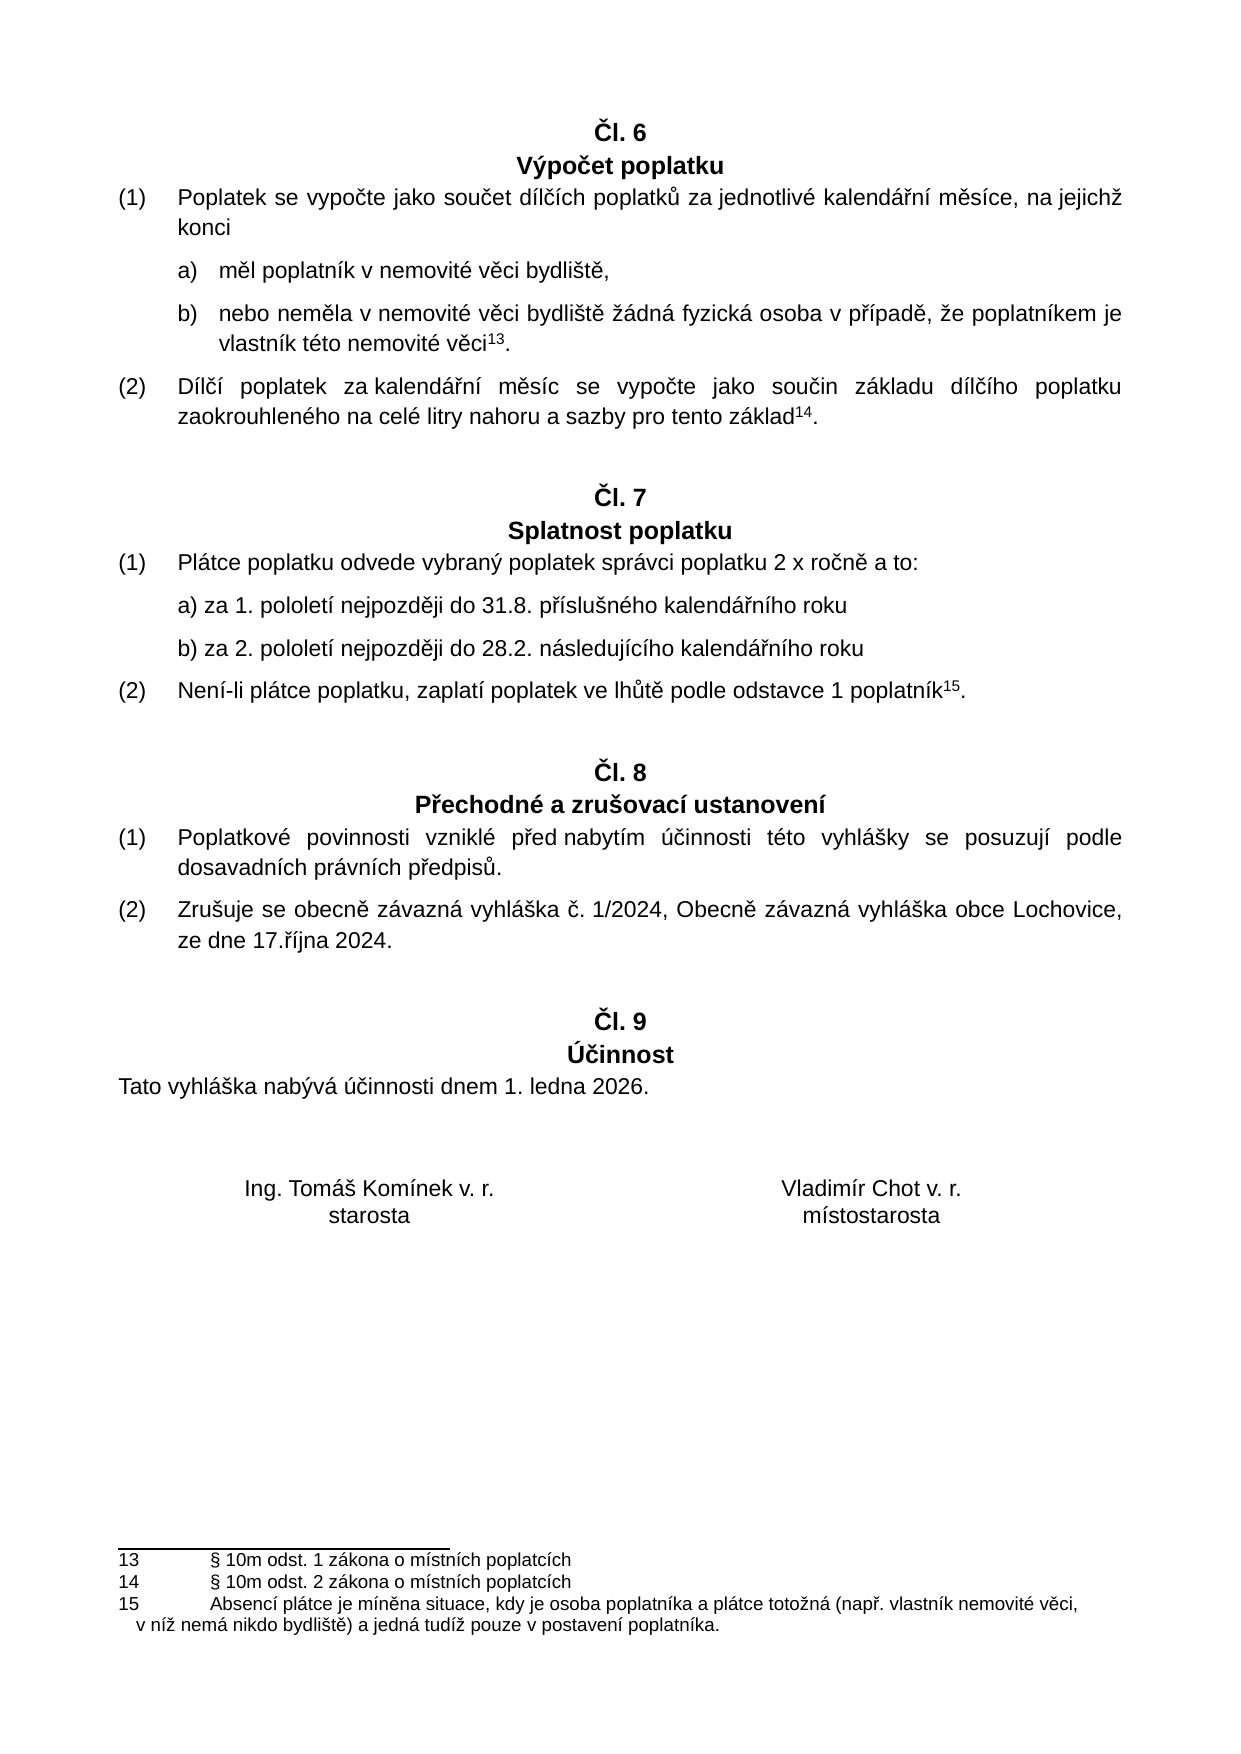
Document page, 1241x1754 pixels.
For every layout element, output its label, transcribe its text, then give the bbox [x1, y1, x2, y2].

subtitle Čl. 7 Splatnost poplatku [118, 483, 1122, 545]
text b) za 2. pololetí nejpozději do 28.2. následujícího kalendářního roku [177, 634, 1122, 661]
list Není-li plátce poplatku, zaplatí poplatek ve lhůtě podle odstavce 1 poplatník. [118, 677, 1122, 704]
list měl poplatník v nemovité věci bydliště, [177, 257, 1122, 283]
subtitle Čl. 8 Přechodné a zrušovací ustanovení [118, 757, 1122, 819]
subtitle Čl. 6 Výpočet poplatku [118, 118, 1122, 180]
list Dílčí poplatek za kalendářní měsíc se vypočte jako součin základu dílčího poplatku zaokrouhleného na celé litry nahoru a sazby pro tento základ. [118, 373, 1122, 429]
list § 10m odst. 1 zákona o místních poplatcích [118, 1549, 1122, 1571]
subtitle Čl. 9 Účinnost [118, 1007, 1122, 1069]
text Tato vyhláška nabývá účinnosti dnem 1. ledna 2026. [118, 1073, 1122, 1099]
table_cell [118, 1234, 620, 1352]
list Plátce poplatku odvede vybraný poplatek správci poplatku 2 x ročně a to: [118, 549, 1122, 576]
table_header Vladimír Chot v. r. místostarosta [620, 1116, 1122, 1234]
list Absencí plátce je míněna situace, kdy je osoba poplatníka a plátce totožná (např. vlastník nemovité věci, v níž nemá nikdo bydliště) a jedná tudíž pouze v postavení poplatníka. [118, 1592, 1122, 1635]
list Zrušuje se obecně závazná vyhláška č. 1/2024, Obecně závazná vyhláška obce Lochovice, ze dne 17.října 2024. [118, 896, 1122, 953]
text a) za 1. pololetí nejpozději do 31.8. příslušného kalendářního roku [177, 592, 1122, 618]
list Poplatek se vypočte jako součet dílčích poplatků za jednotlivé kalendářní měsíce, na jejichž konci [118, 184, 1122, 241]
list nebo neměla v nemovité věci bydliště žádná fyzická osoba v případě, že poplatníkem je vlastník této nemovité věci. [177, 300, 1122, 356]
table_header Ing. Tomáš Komínek v. r. starosta [118, 1116, 620, 1234]
list Poplatkové povinnosti vzniklé před nabytím účinnosti této vyhlášky se posuzují podle dosavadních právních předpisů. [118, 823, 1122, 880]
list § 10m odst. 2 zákona o místních poplatcích [118, 1571, 1122, 1592]
table_cell [620, 1234, 1122, 1352]
